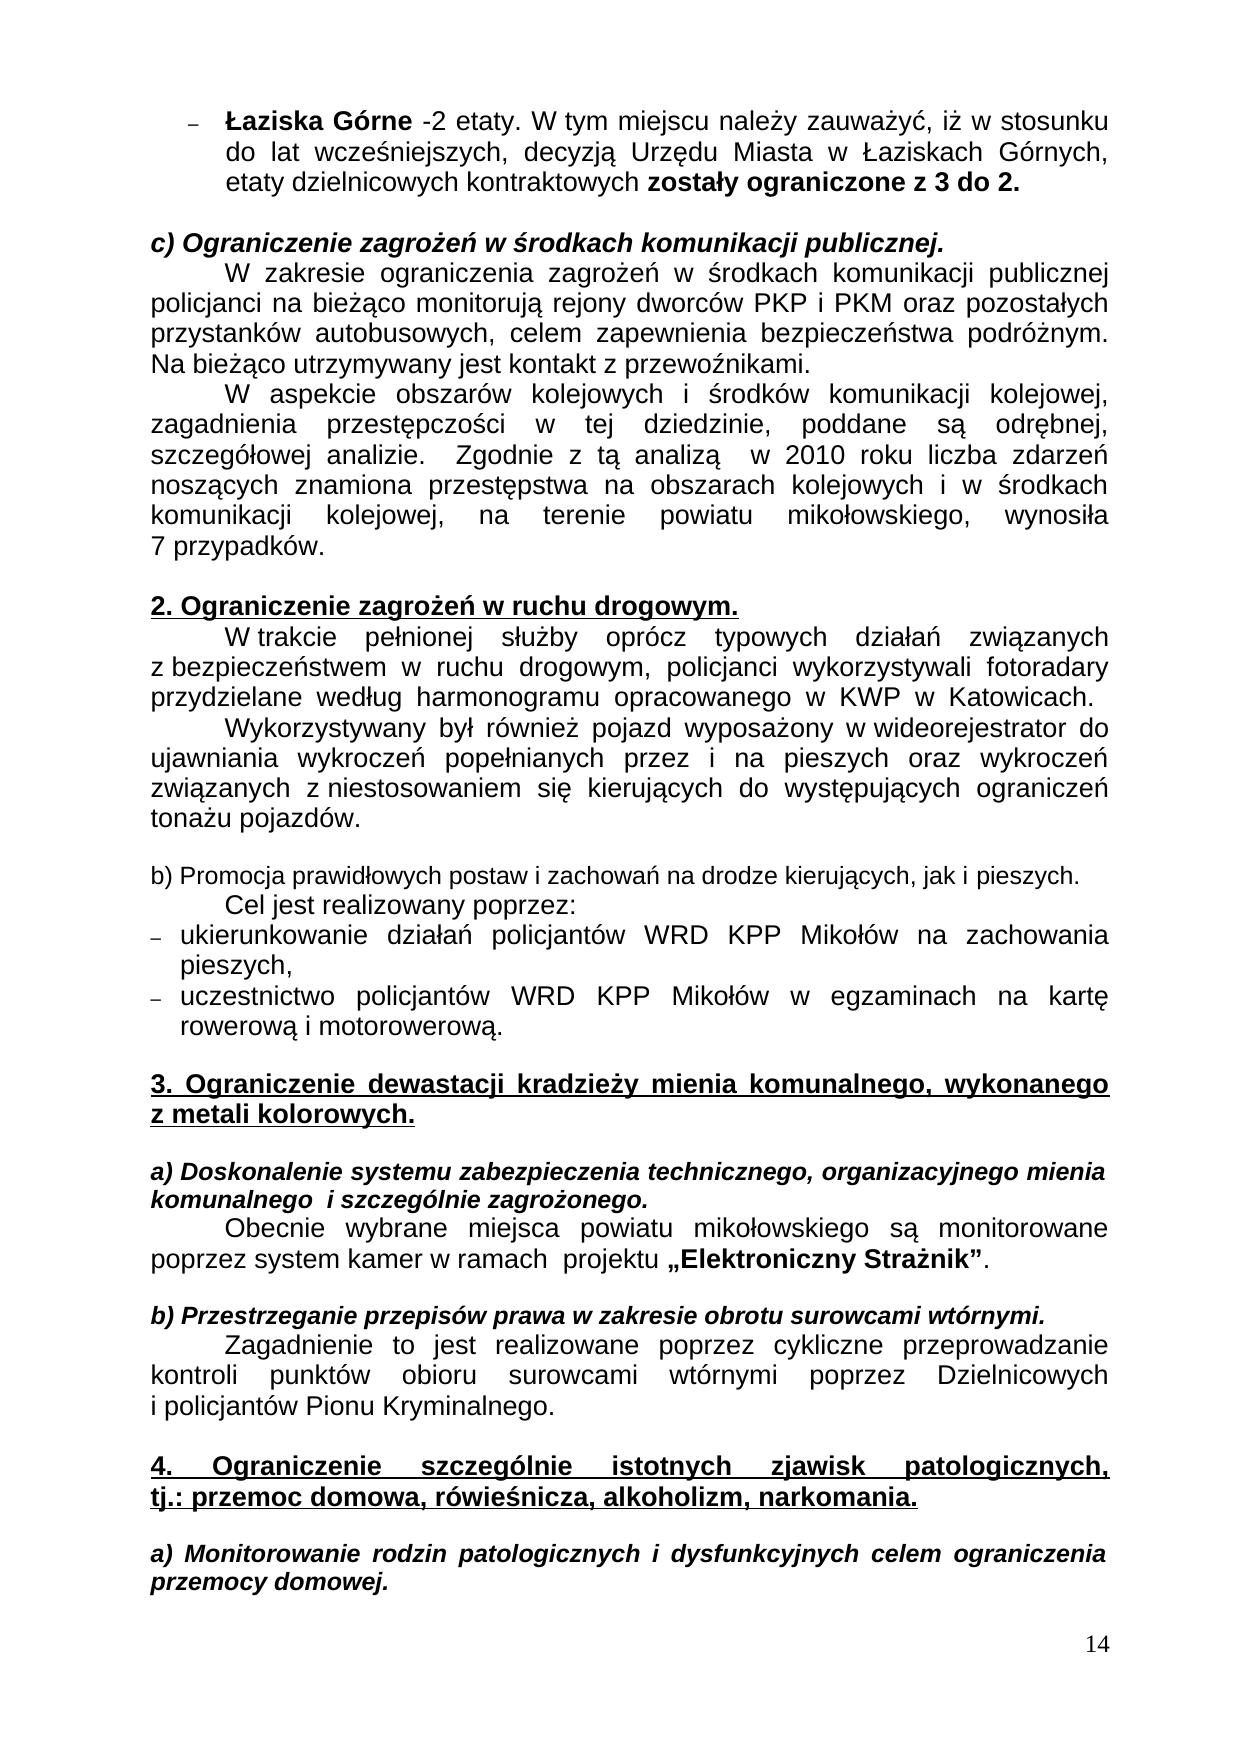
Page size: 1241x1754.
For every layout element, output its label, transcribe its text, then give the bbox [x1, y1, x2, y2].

text b) Przestrzeganie przepisów prawa w zakresie obrotu surowcami wtórnymi. [150, 1302, 1109, 1330]
text 4. Ograniczenie szczególnie istotnych zjawisk patologicznych, [150, 1451, 1109, 1477]
list ukierunkowanie działań policjantów WRD KPP Mikołów na zachowania pieszych, [150, 920, 1109, 981]
text c) Ograniczenie zagrożeń w środkach komunikacji publicznej. [150, 227, 1109, 258]
text a) Monitorowanie rodzin patologicznych i dysfunkcyjnych celem ograniczenia przemocy domowej. [150, 1540, 1109, 1596]
text W zakresie ograniczenia zagrożeń w środkach komunikacji publicznej policjanci na bieżąco monitorują rejony dworców PKP i PKM oraz pozostałych przystanków autobusowych, celem zapewnienia bezpieczeństwa podróżnym. Na bieżąco utrzymywany jest kontakt z przewoźnikami. [150, 258, 1109, 379]
text z metali kolorowych. [150, 1096, 1109, 1130]
text b) Promocja prawidłowych postaw i zachowań na drodze kierujących, jak i pieszych. [150, 862, 1109, 889]
text Cel jest realizowany poprzez: [150, 889, 1109, 920]
text Obecnie wybrane miejsca powiatu mikołowskiego są monitorowane poprzez system kamer w ramach projektu „Elektroniczny Strażnik”. [150, 1213, 1109, 1274]
text W aspekcie obszarów kolejowych i środków komunikacji kolejowej, zagadnienia przestępczości w tej dziedzinie, poddane są odrębnej, szczegółowej analizie. Zgodnie z tą analizą w 2010 roku liczba zdarzeń noszących znamiona przestępstwa na obszarach kolejowych i w środkach komunikacji kolejowej, na terenie powiatu mikołowskiego, wynosiła 7 przypadków. [150, 379, 1109, 561]
text W trakcie pełnionej służby oprócz typowych działań związanych z bezpieczeństwem w ruchu drogowym, policjanci wykorzystywali fotoradary przydzielane według harmonogramu opracowanego w KWP w Katowicach. Wykorzystywany był również pojazd wyposażony w wideorejestrator do ujawniania wykroczeń popełnianych przez i na pieszych oraz wykroczeń związanych z niestosowaniem się kierujących do występujących ograniczeń tonażu pojazdów. [150, 622, 1109, 834]
list uczestnictwo policjantów WRD KPP Mikołów w egzaminach na kartę rowerową i motorowerową. [150, 981, 1109, 1041]
text tj.: przemoc domowa, rówieśnicza, alkoholizm, narkomania. [150, 1478, 1109, 1512]
text a) Doskonalenie systemu zabezpieczenia technicznego, organizacyjnego mienia komunalnego i szczególnie zagrożonego. [150, 1158, 1109, 1213]
text 3. Ograniczenie dewastacji kradzieży mienia komunalnego, wykonanego [150, 1069, 1109, 1095]
text 2. Ograniczenie zagrożeń w ruchu drogowym. [150, 591, 1109, 622]
list Łaziska Górne -2 etaty. W tym miejscu należy zauważyć, iż w stosunku do lat wcześniejszych, decyzją Urzędu Miasta w Łaziskach Górnych, etaty dzielnicowych kontraktowych zostały ograniczone z 3 do 2. [188, 106, 1109, 197]
text Zagadnienie to jest realizowane poprzez cykliczne przeprowadzanie kontroli punktów obioru surowcami wtórnymi poprzez Dzielnicowych i policjantów Pionu Kryminalnego. [150, 1330, 1109, 1421]
